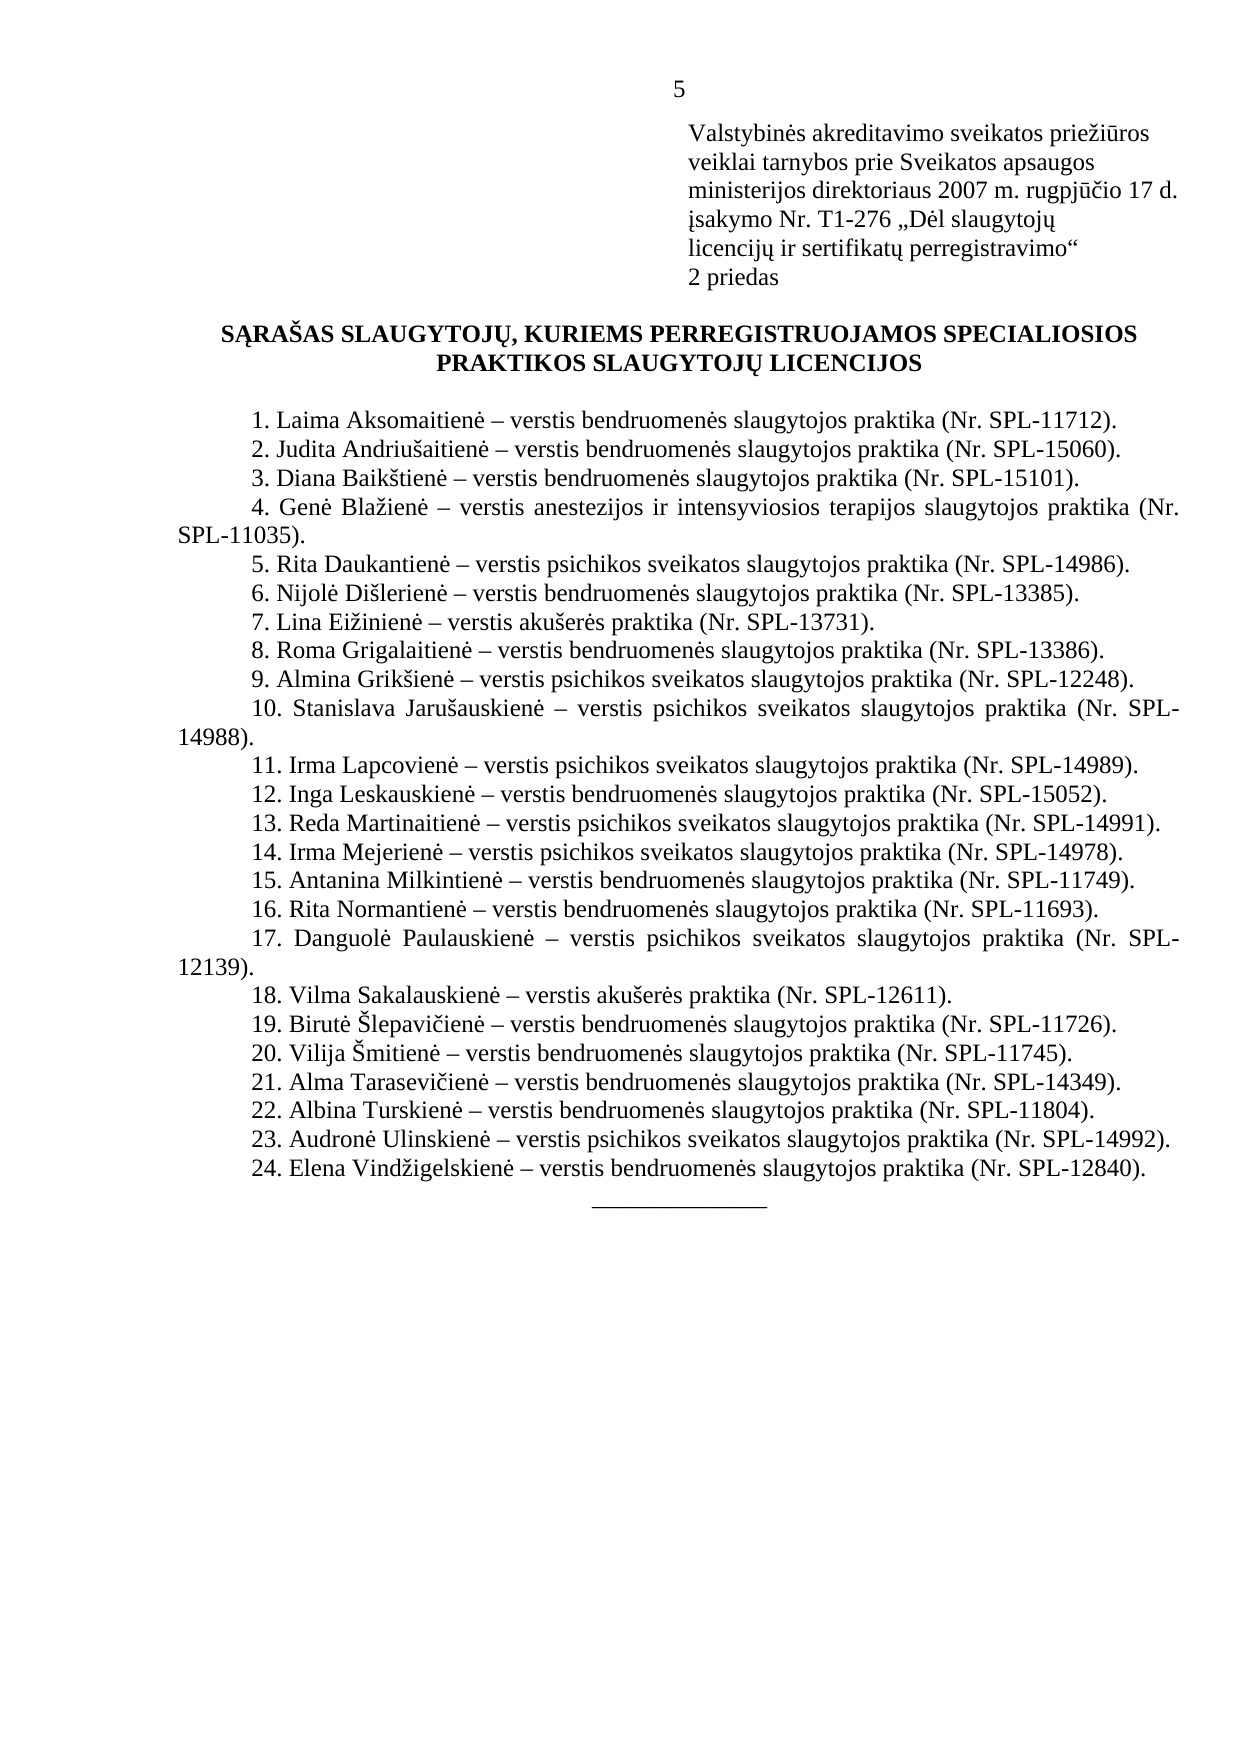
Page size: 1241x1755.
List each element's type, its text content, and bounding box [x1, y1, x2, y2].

text 13. Reda Martinaitienė – verstis psichikos sveikatos slaugytojos praktika (Nr. SPL-14991). [177, 808, 1181, 837]
text 14. Irma Mejerienė – verstis psichikos sveikatos slaugytojos praktika (Nr. SPL-14978). [177, 837, 1181, 866]
text 23. Audronė Ulinskienė – verstis psichikos sveikatos slaugytojos praktika (Nr. SPL-14992). [177, 1124, 1181, 1153]
text ministerijos direktoriaus 2007 m. rugpjūčio 17 d. [177, 176, 1181, 204]
text 4. Genė Blažienė – verstis anestezijos ir intensyviosios terapijos slaugytojos praktika (Nr. SPL-11035). [177, 492, 1181, 549]
text 2. Judita Andriušaitienė – verstis bendruomenės slaugytojos praktika (Nr. SPL-15060). [177, 434, 1181, 463]
text 16. Rita Normantienė – verstis bendruomenės slaugytojos praktika (Nr. SPL-11693). [177, 894, 1181, 923]
text įsakymo Nr. T1-276 „Dėl slaugytojų [177, 204, 1181, 233]
text 8. Roma Grigalaitienė – verstis bendruomenės slaugytojos praktika (Nr. SPL-13386). [177, 636, 1181, 664]
text 2 priedas [177, 262, 1181, 291]
text 9. Almina Grikšienė – verstis psichikos sveikatos slaugytojos praktika (Nr. SPL-12248). [177, 664, 1181, 693]
text ______________ [177, 1182, 1181, 1211]
text 17. Danguolė Paulauskienė – verstis psichikos sveikatos slaugytojos praktika (Nr. SPL-12139). [177, 923, 1181, 981]
text 3. Diana Baikštienė – verstis bendruomenės slaugytojos praktika (Nr. SPL-15101). [177, 463, 1181, 492]
text SĄRAŠAS SLAUGYTOJŲ, KURIEMS PERREGISTRUOJAMOS SPECIALIOSIOS PRAKTIKOS SLAUGYTOJŲ LICENCIJOS [177, 319, 1181, 377]
text 6. Nijolė Dišlerienė – verstis bendruomenės slaugytojos praktika (Nr. SPL-13385). [177, 578, 1181, 607]
text 19. Birutė Šlepavičienė – verstis bendruomenės slaugytojos praktika (Nr. SPL-11726). [177, 1009, 1181, 1038]
text veiklai tarnybos prie Sveikatos apsaugos [177, 147, 1181, 176]
text 10. Stanislava Jarušauskienė – verstis psichikos sveikatos slaugytojos praktika (Nr. SPL-14988). [177, 693, 1181, 751]
text Valstybinės akreditavimo sveikatos priežiūros [177, 118, 1181, 147]
text 12. Inga Leskauskienė – verstis bendruomenės slaugytojos praktika (Nr. SPL-15052). [177, 779, 1181, 808]
text 5. Rita Daukantienė – verstis psichikos sveikatos slaugytojos praktika (Nr. SPL-14986). [177, 549, 1181, 578]
text 1. Laima Aksomaitienė – verstis bendruomenės slaugytojos praktika (Nr. SPL-11712). [177, 406, 1181, 434]
text 20. Vilija Šmitienė – verstis bendruomenės slaugytojos praktika (Nr. SPL-11745). [177, 1038, 1181, 1067]
text 21. Alma Tarasevičienė – verstis bendruomenės slaugytojos praktika (Nr. SPL-14349). [177, 1067, 1181, 1096]
text 22. Albina Turskienė – verstis bendruomenės slaugytojos praktika (Nr. SPL-11804). [177, 1096, 1181, 1124]
text 18. Vilma Sakalauskienė – verstis akušerės praktika (Nr. SPL-12611). [177, 981, 1181, 1009]
text licencijų ir sertifikatų perregistravimo“ [177, 233, 1181, 262]
text 15. Antanina Milkintienė – verstis bendruomenės slaugytojos praktika (Nr. SPL-11749). [177, 866, 1181, 894]
text 11. Irma Lapcovienė – verstis psichikos sveikatos slaugytojos praktika (Nr. SPL-14989). [177, 751, 1181, 779]
text 7. Lina Eižinienė – verstis akušerės praktika (Nr. SPL-13731). [177, 607, 1181, 636]
text 24. Elena Vindžigelskienė – verstis bendruomenės slaugytojos praktika (Nr. SPL-12840). [177, 1153, 1181, 1182]
